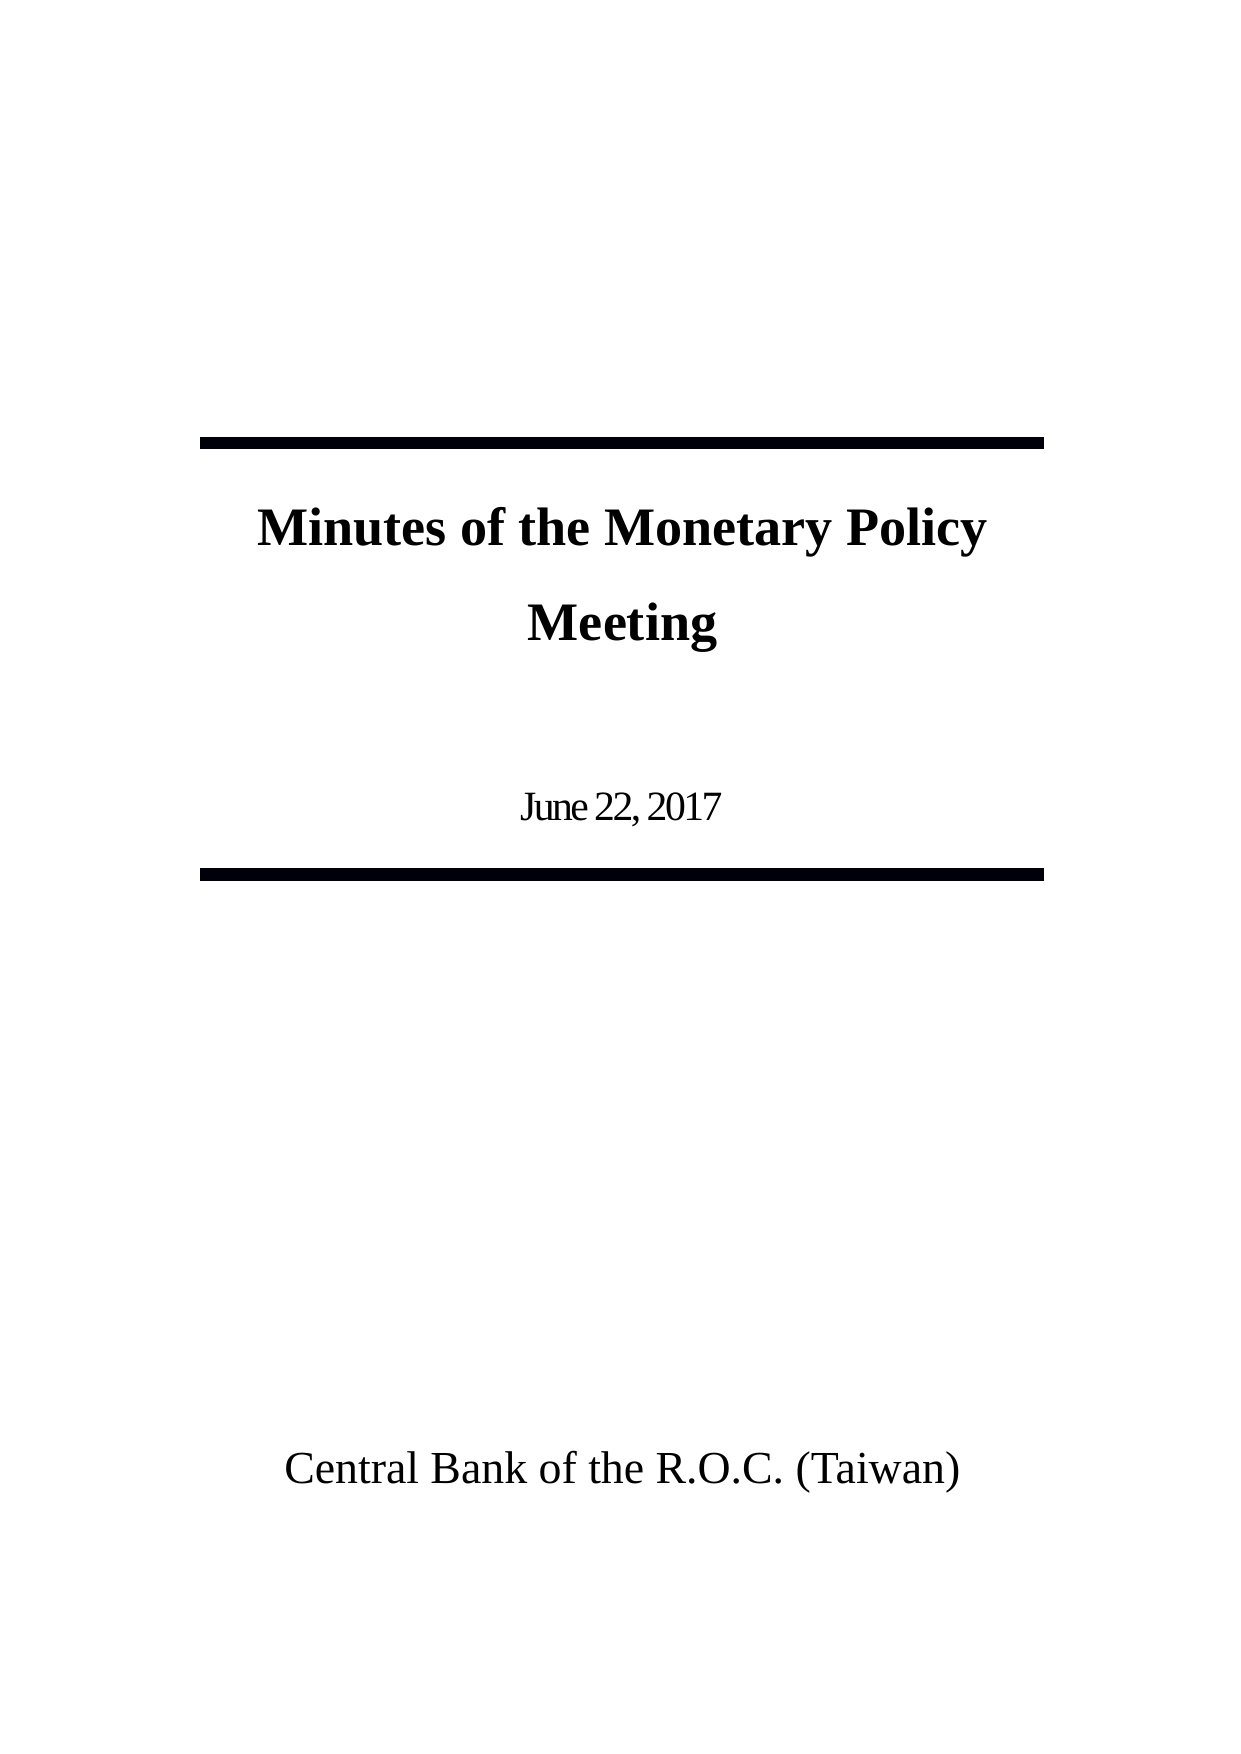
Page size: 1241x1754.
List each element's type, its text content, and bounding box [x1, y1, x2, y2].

text Central Bank of the R.O.C. (Taiwan) [200, 1431, 1044, 1497]
text June 22, 2017 [200, 758, 1044, 839]
text Minutes of the Monetary Policy Meeting [200, 468, 1044, 658]
